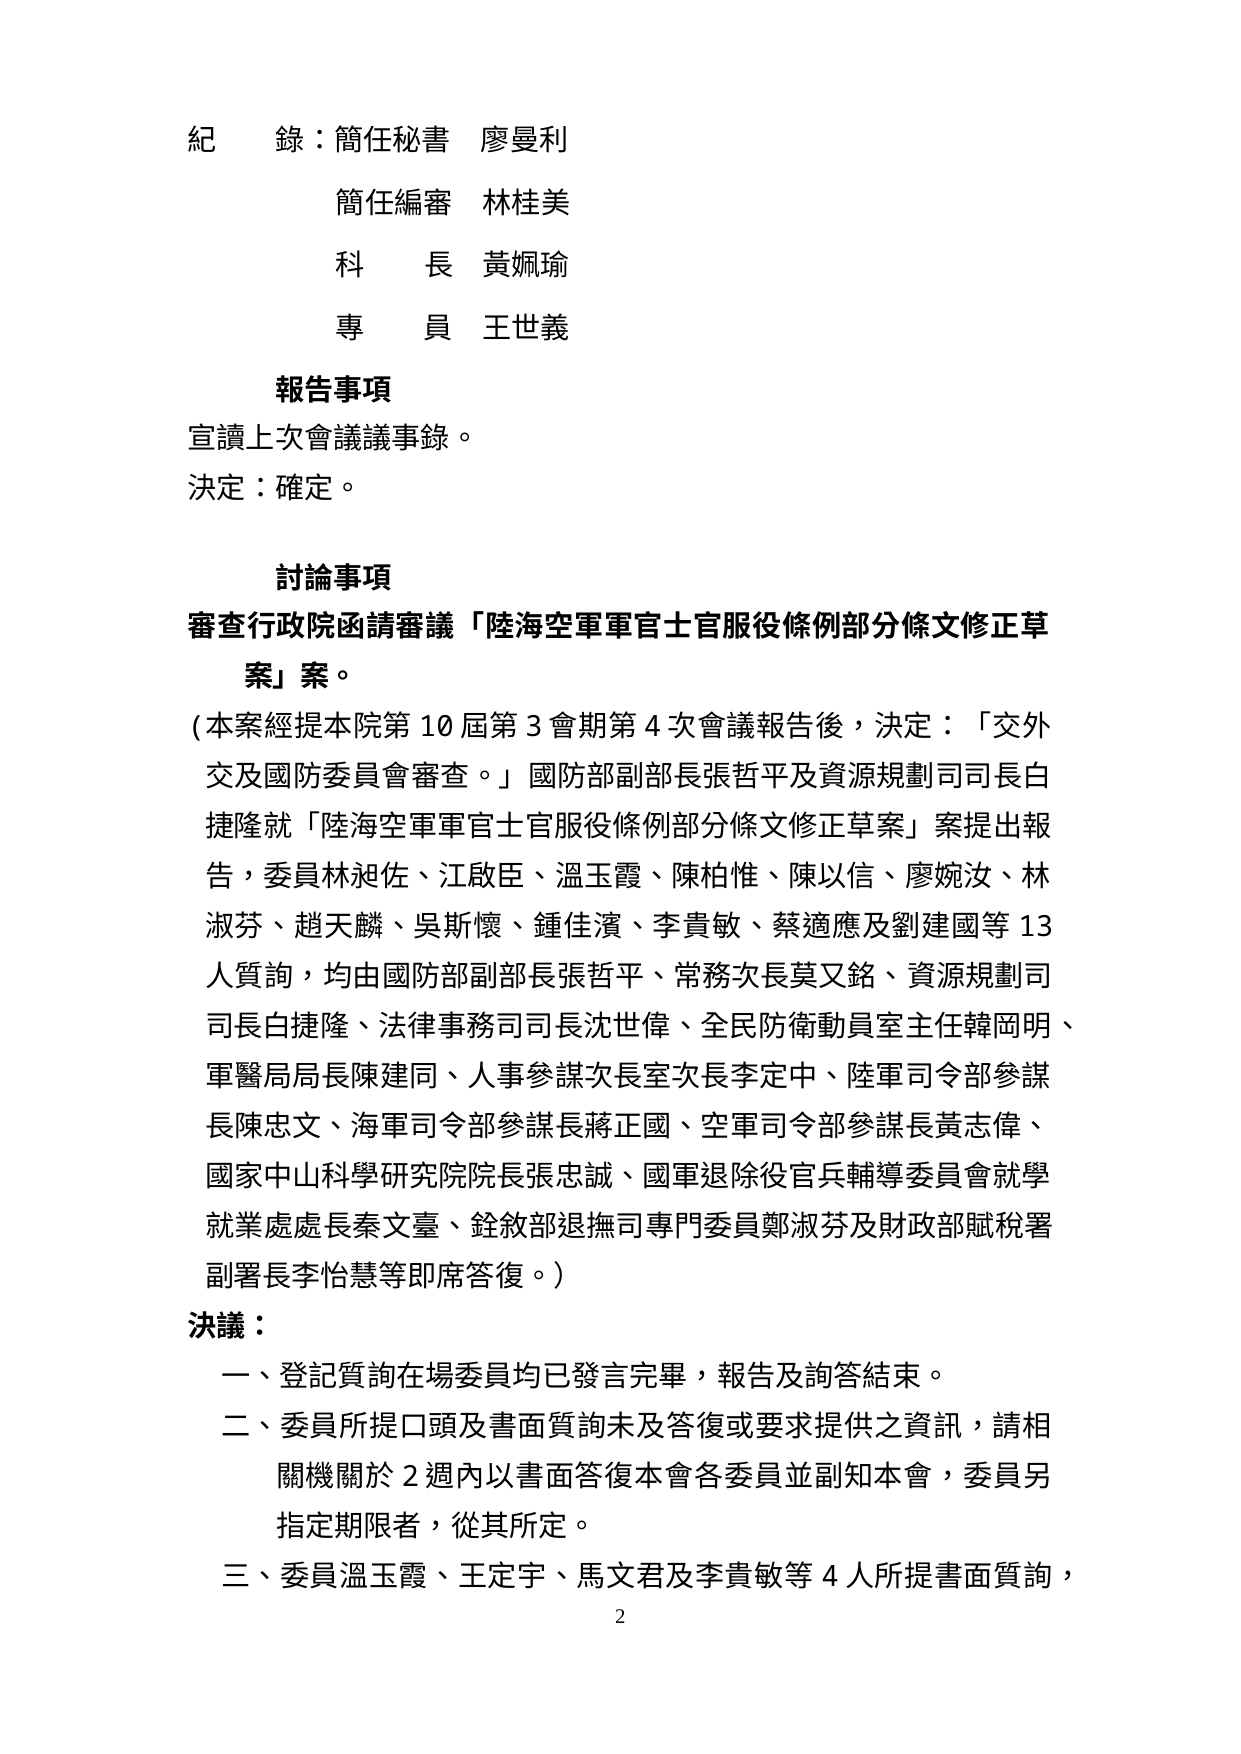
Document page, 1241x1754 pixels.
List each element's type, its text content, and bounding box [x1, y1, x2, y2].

text 專 員 王世義 [187, 284, 1053, 346]
text 審查行政院函請審議「陸海空軍軍官士官服役條例部分條文修正草案」案。 [187, 596, 1053, 696]
text 三、委員溫玉霞、王定宇、馬文君及李貴敏等4人所提書面質詢，列入紀錄刊登公報。 [221, 1546, 1053, 1596]
text 紀 錄：簡任秘書 廖曼利 [187, 96, 1053, 159]
text 決議： [187, 1296, 1053, 1346]
text 簡任編審 林桂美 [187, 159, 1053, 221]
text 宣讀上次會議議事錄。 [187, 409, 1053, 459]
text 科 長 黃姵瑜 [187, 221, 1053, 284]
text 決定：確定。 [187, 459, 1053, 509]
text (本案經提本院第10屆第3會期第4次會議報告後，決定：「交外交及國防委員會審查。」國防部副部長張哲平及資源規劃司司長白捷隆就「陸海空軍軍官士官服役條例部分條文修正草案」案提出報告，委員林昶佐、江啟臣、溫玉霞、陳柏惟、陳以信、廖婉汝、林淑芬、趙天麟、吳斯懷、鍾佳濱、李貴敏、蔡適應及劉建國等13 人質詢，均由國防部副部長張哲平、常務次長莫又銘、資源規劃司司長白捷隆、法律事務司司長沈世偉、全民防衛動員室主任韓岡明、軍醫局局長陳建同、人事參謀次長室次長李定中、陸軍司令部參謀長陳忠文、海軍司令部參謀長蔣正國、空軍司令部參謀長黃志偉、國家中山科學研究院院長張忠誠、國軍退除役官兵輔導委員會就學就業處處長秦文臺、銓敘部退撫司專門委員鄭淑芬及財政部賦稅署副署長李怡慧等即席答復。） [187, 696, 1053, 1296]
text 一、登記質詢在場委員均已發言完畢，報告及詢答結束。 [221, 1346, 1053, 1396]
text 討論事項 [275, 534, 1053, 596]
text 報告事項 [275, 346, 1053, 409]
text 二、委員所提口頭及書面質詢未及答復或要求提供之資訊，請相關機關於2週內以書面答復本會各委員並副知本會，委員另指定期限者，從其所定。 [221, 1396, 1053, 1546]
